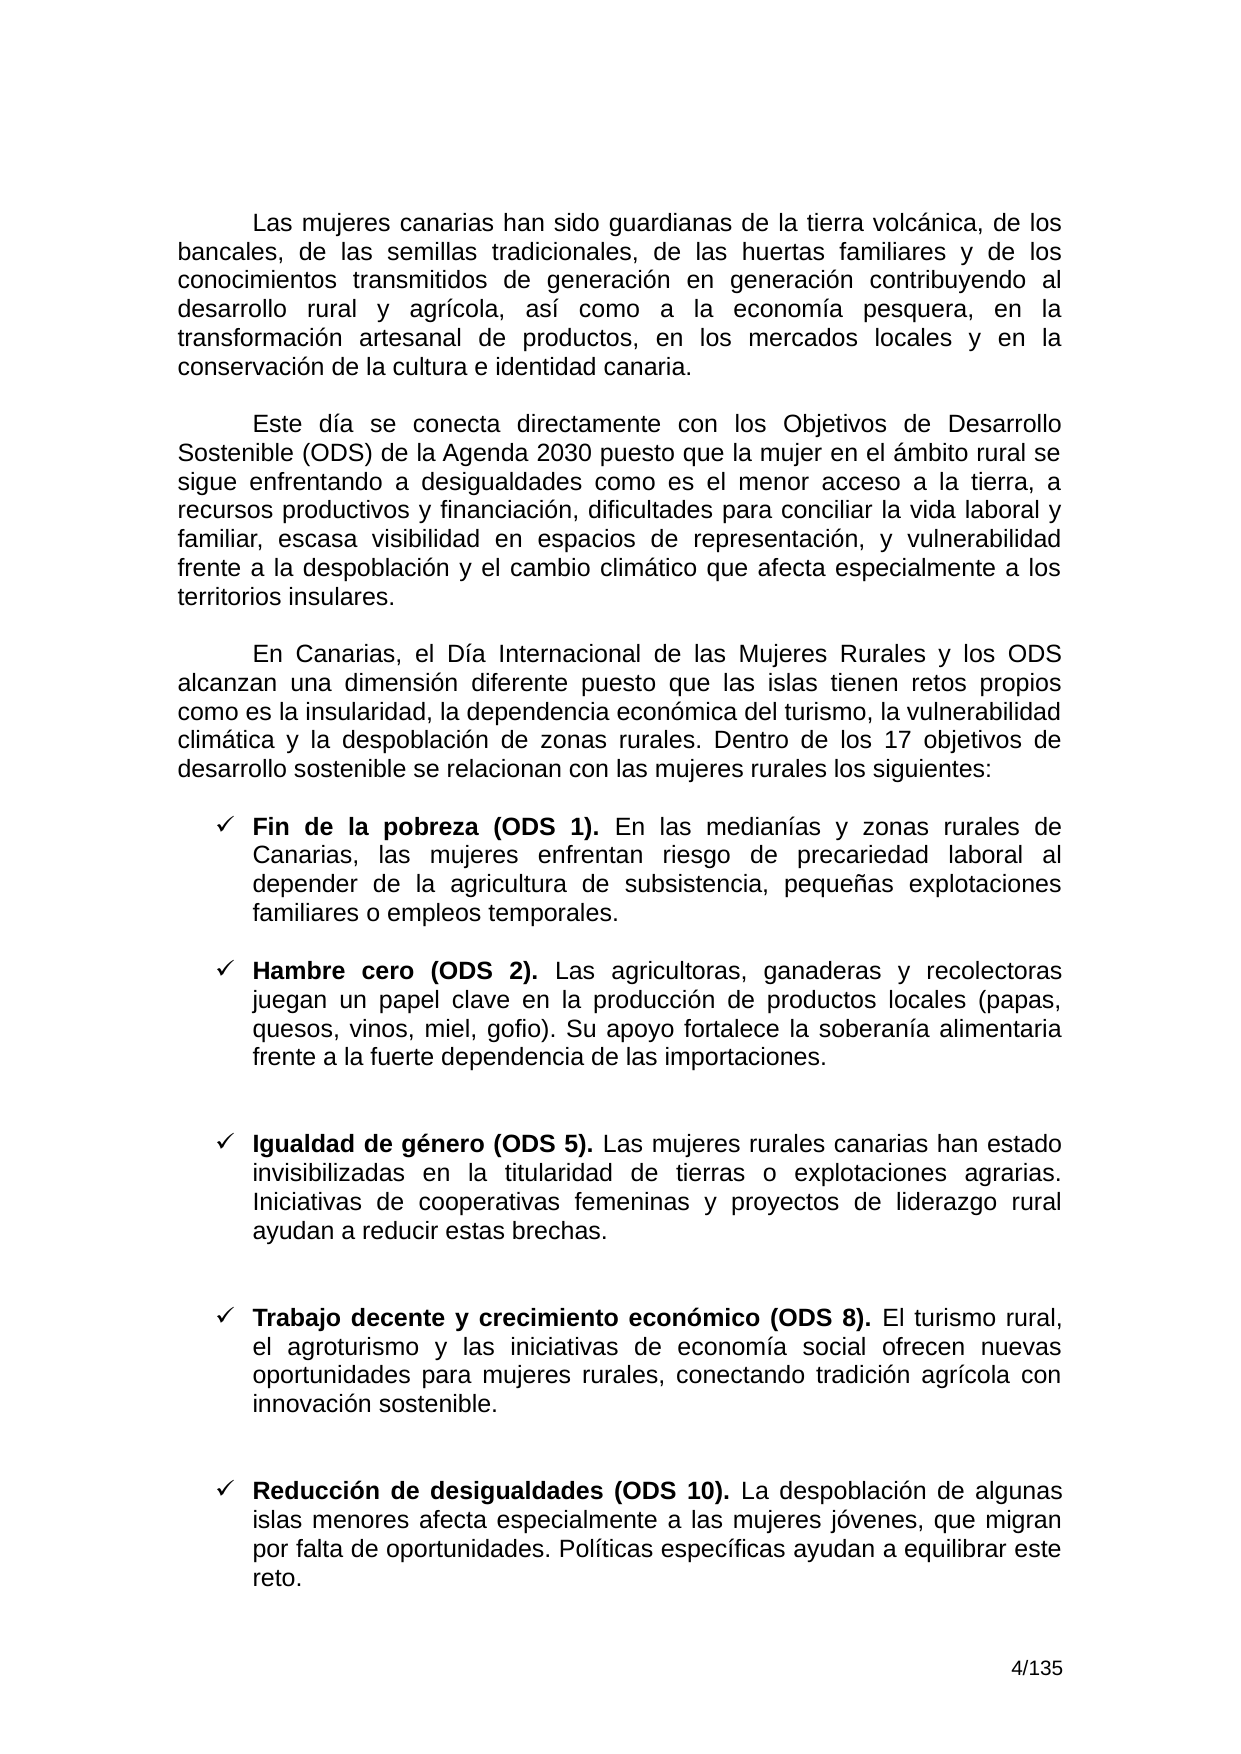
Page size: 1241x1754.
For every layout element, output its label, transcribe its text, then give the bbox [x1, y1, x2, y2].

text En Canarias, el Día Internacional de las Mujeres Rurales y los ODS alcanzan una dimensión diferente puesto que las islas tienen retos propios como es la insularidad, la dependencia económica del turismo, la vulnerabilidad climática y la despoblación de zonas rurales. Dentro de los 17 objetivos de desarrollo sostenible se relacionan con las mujeres rurales los siguientes: [177, 639, 1063, 783]
list Hambre cero (ODS 2). Las agricultoras, ganaderas y recolectoras juegan un papel clave en la producción de productos locales (papas, quesos, vinos, miel, gofio). Su apoyo fortalece la soberanía alimentaria frente a la fuerte dependencia de las importaciones. [215, 956, 1063, 1071]
text Este día se conecta directamente con los Objetivos de Desarrollo Sostenible (ODS) de la Agenda 2030 puesto que la mujer en el ámbito rural se sigue enfrentando a desigualdades como es el menor acceso a la tierra, a recursos productivos y financiación, dificultades para conciliar la vida laboral y familiar, escasa visibilidad en espacios de representación, y vulnerabilidad frente a la despoblación y el cambio climático que afecta especialmente a los territorios insulares. [177, 409, 1063, 610]
list Fin de la pobreza (ODS 1). En las medianías y zonas rurales de Canarias, las mujeres enfrentan riesgo de precariedad laboral al depender de la agricultura de subsistencia, pequeñas explotaciones familiares o empleos temporales. [215, 812, 1063, 927]
text Las mujeres canarias han sido guardianas de la tierra volcánica, de los bancales, de las semillas tradicionales, de las huertas familiares y de los conocimientos transmitidos de generación en generación contribuyendo al desarrollo rural y agrícola, así como a la economía pesquera, en la transformación artesanal de productos, en los mercados locales y en la conservación de la cultura e identidad canaria. [177, 208, 1063, 380]
list Igualdad de género (ODS 5). Las mujeres rurales canarias han estado invisibilizadas en la titularidad de tierras o explotaciones agrarias. Iniciativas de cooperativas femeninas y proyectos de liderazgo rural ayudan a reducir estas brechas. [215, 1129, 1063, 1244]
list Trabajo decente y crecimiento económico (ODS 8). El turismo rural, el agroturismo y las iniciativas de economía social ofrecen nuevas oportunidades para mujeres rurales, conectando tradición agrícola con innovación sostenible. [215, 1303, 1063, 1418]
list Reducción de desigualdades (ODS 10). La despoblación de algunas islas menores afecta especialmente a las mujeres jóvenes, que migran por falta de oportunidades. Políticas específicas ayudan a equilibrar este reto. [215, 1476, 1063, 1591]
